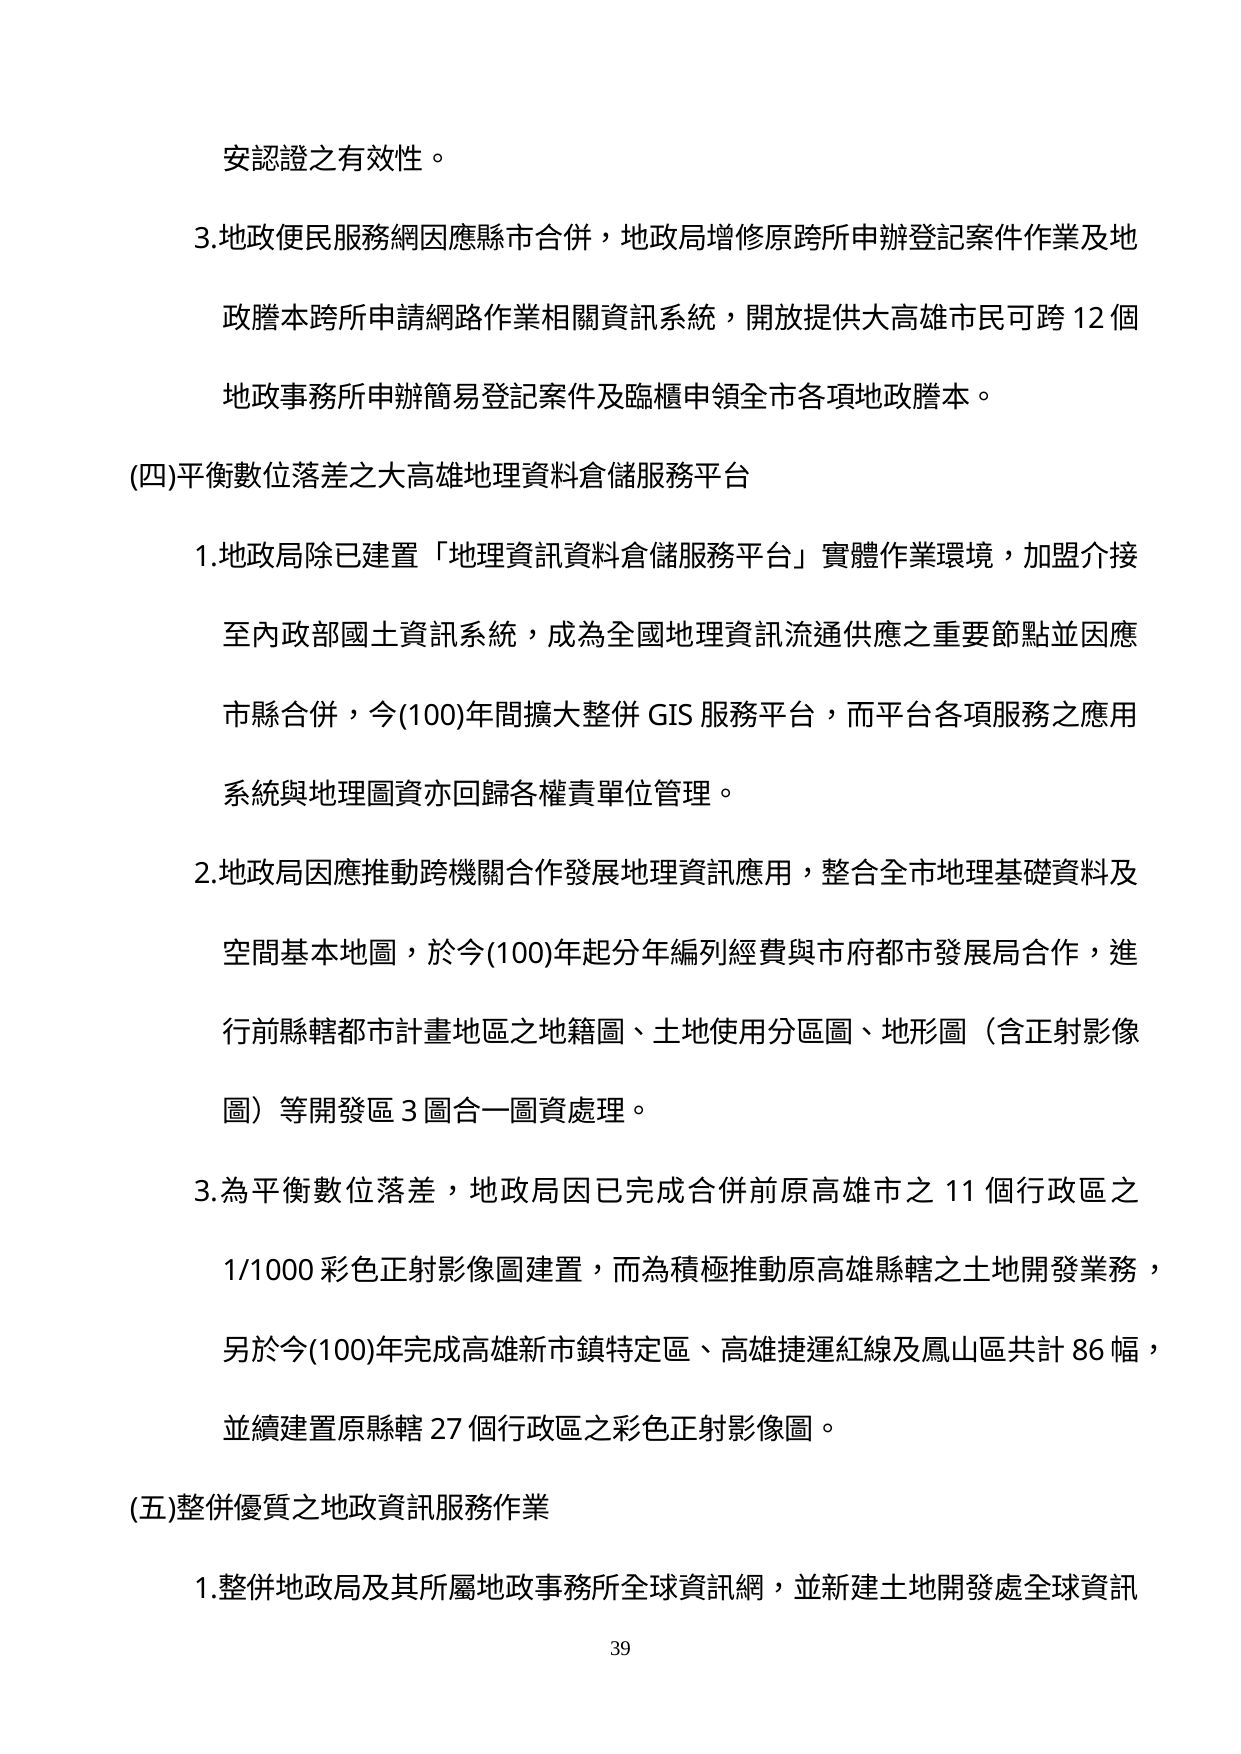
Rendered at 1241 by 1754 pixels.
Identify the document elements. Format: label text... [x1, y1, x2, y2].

text (四)平衡數位落差之大高雄地理資料倉儲服務平台 [129, 434, 1140, 514]
text 1.整併地政局及其所屬地政事務所全球資訊網，並新建土地開發處全球資訊 [194, 1546, 1140, 1625]
text (五)整併優質之地政資訊服務作業 [129, 1466, 1140, 1546]
text 1.地政局除已建置「地理資訊資料倉儲服務平台」實體作業環境，加盟介接至內政部國土資訊系統，成為全國地理資訊流通供應之重要節點並因應市縣合併，今(100)年間擴大整併GIS服務平台，而平台各項服務之應用系統與地理圖資亦回歸各權責單位管理。 [194, 514, 1140, 831]
text 3.為平衡數位落差，地政局因已完成合併前原高雄市之11個行政區之1/1000彩色正射影像圖建置，而為積極推動原高雄縣轄之土地開發業務，另於今(100)年完成高雄新市鎮特定區、高雄捷運紅線及鳳山區共計86幅，並續建置原縣轄27個行政區之彩色正射影像圖。 [194, 1149, 1140, 1466]
text 安認證之有效性。 [194, 117, 1140, 196]
text 2.地政局因應推動跨機關合作發展地理資訊應用，整合全市地理基礎資料及空間基本地圖，於今(100)年起分年編列經費與市府都市發展局合作，進行前縣轄都市計畫地區之地籍圖、土地使用分區圖、地形圖（含正射影像圖）等開發區3圖合一圖資處理。 [194, 831, 1140, 1149]
text 3.地政便民服務網因應縣市合併，地政局增修原跨所申辦登記案件作業及地政謄本跨所申請網路作業相關資訊系統，開放提供大高雄市民可跨12個地政事務所申辦簡易登記案件及臨櫃申領全市各項地政謄本。 [194, 196, 1140, 434]
